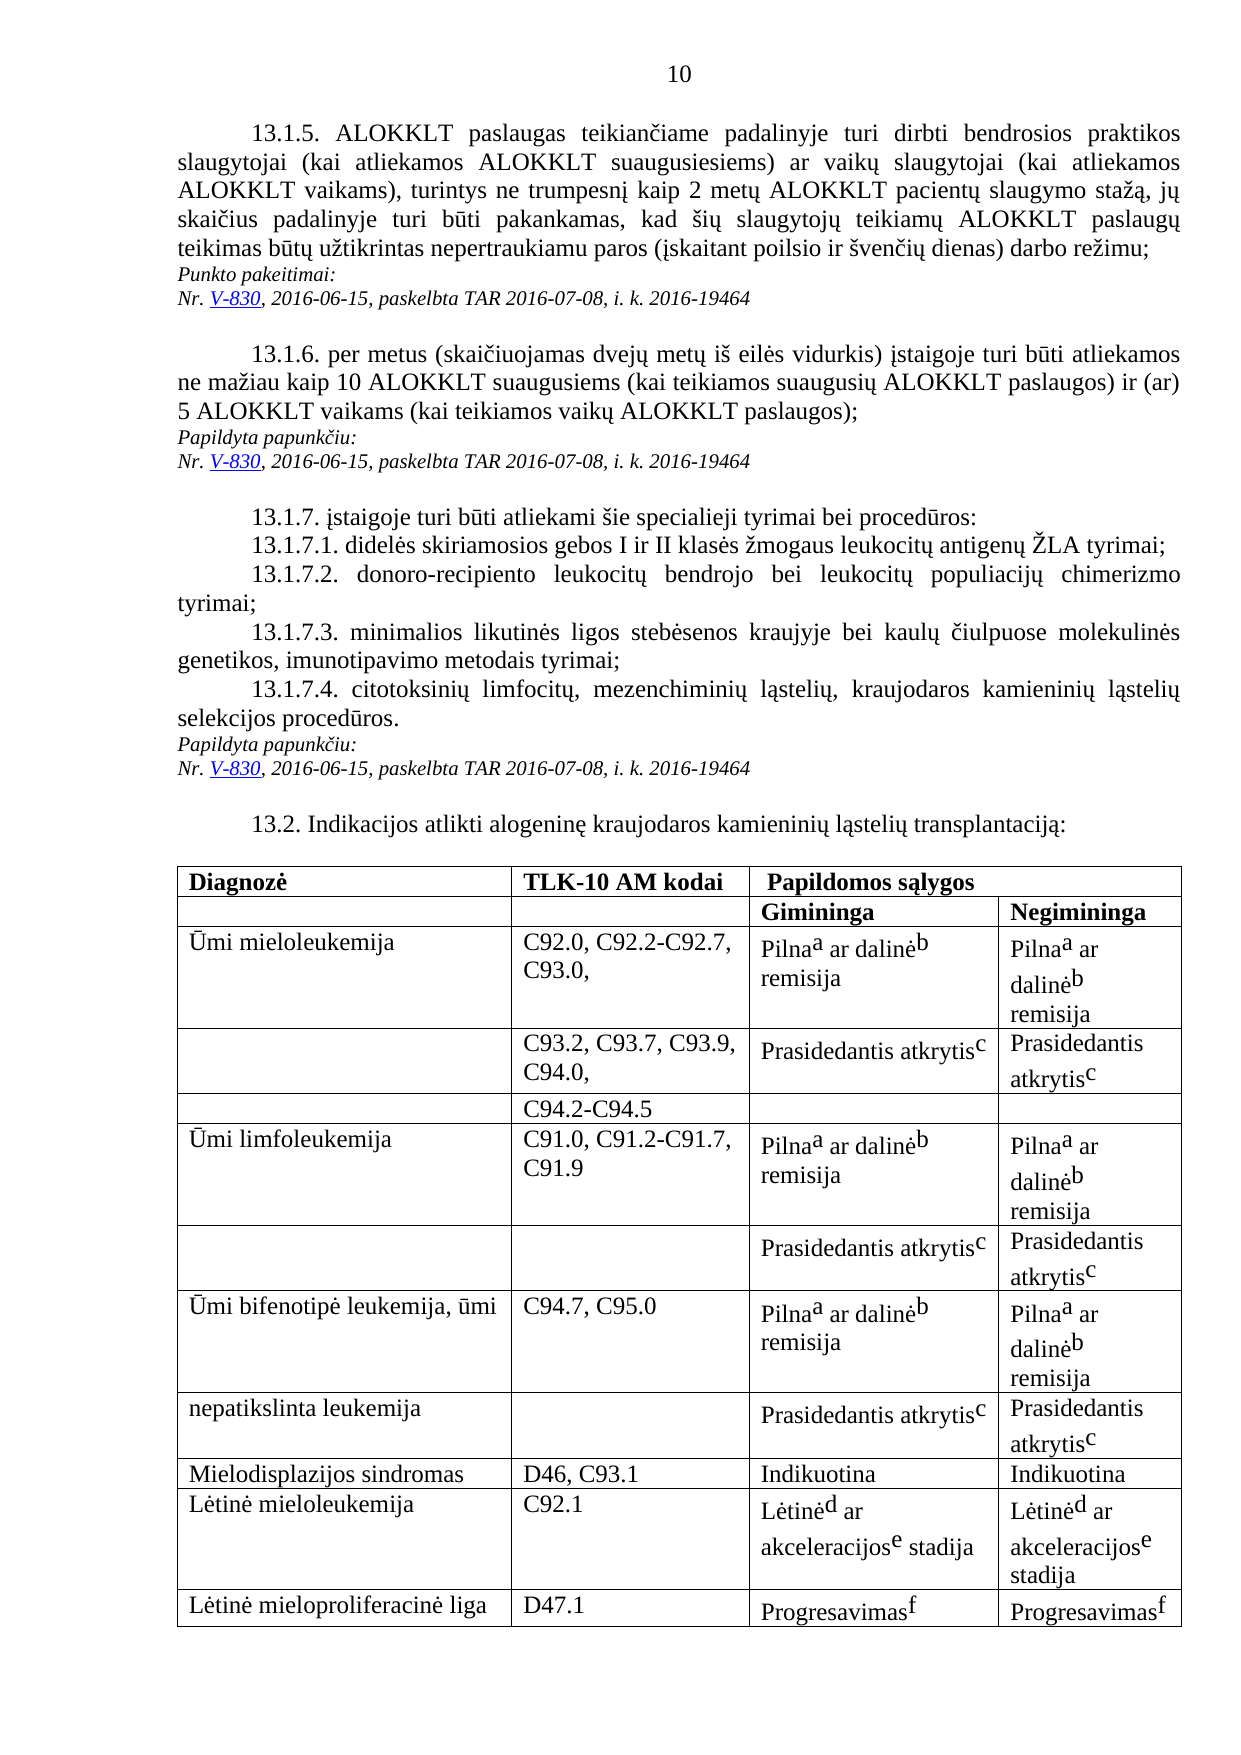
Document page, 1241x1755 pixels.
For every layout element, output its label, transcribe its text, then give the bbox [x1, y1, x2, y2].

text 13.2. Indikacijos atlikti alogeninę kraujodaros kamieninių ląstelių transplantaciją: [177, 809, 1181, 837]
table_cell [178, 897, 511, 926]
table_cell Progresavimasf [750, 1590, 998, 1626]
table_cell C94.2-C94.5 [512, 1094, 749, 1123]
table_cell Lėtinėd ar akceleracijose stadija [999, 1489, 1181, 1589]
table_cell Indikuotina [999, 1459, 1181, 1488]
table_cell Mielodisplazijos sindromas [178, 1459, 511, 1488]
table_cell [512, 1393, 749, 1458]
table_cell D47.1 [512, 1590, 749, 1626]
table_header TLK-10 AM kodai [512, 867, 749, 896]
text 13.1.7.3. minimalios likutinės ligos stebėsenos kraujyje bei kaulų čiulpuose molekulinės genetikos, imunotipavimo metodais tyrimai; [177, 617, 1181, 674]
table_cell C92.0, C92.2-C92.7, C93.0, [512, 927, 749, 1027]
table_cell Prasidedantis atkrytisc [750, 1226, 998, 1290]
text Papildyta papunkčiu: [177, 425, 1181, 449]
table_cell [178, 1094, 511, 1123]
text 13.1.5. ALOKKLT paslaugas teikiančiame padalinyje turi dirbti bendrosios praktikos slaugytojai (kai atliekamos ALOKKLT suaugusiesiems) ar vaikų slaugytojai (kai atliekamos ALOKKLT vaikams), turintys ne trumpesnį kaip 2 metų ALOKKLT pacientų slaugymo stažą, jų skaičius padalinyje turi būti pakankamas, kad šių slaugytojų teikiamų ALOKKLT paslaugų teikimas būtų užtikrintas nepertraukiamu paros (įskaitant poilsio ir švenčių dienas) darbo režimu; [177, 118, 1181, 262]
table_cell [750, 1094, 998, 1123]
table_cell C91.0, C91.2-C91.7, C91.9 [512, 1124, 749, 1225]
table_cell Ūmi limfoleukemija [178, 1124, 511, 1225]
table_cell C93.2, C93.7, C93.9, C94.0, [512, 1029, 749, 1093]
table_cell Lėtinė mieloleukemija [178, 1489, 511, 1589]
table_cell [512, 1226, 749, 1290]
text 13.1.7.4. citotoksinių limfocitų, mezenchiminių ląstelių, kraujodaros kamieninių ląstelių selekcijos procedūros. [177, 674, 1181, 732]
table_cell nepatikslinta leukemija [178, 1393, 511, 1458]
text Punkto pakeitimai: [177, 262, 1181, 286]
table_cell [178, 1029, 511, 1093]
table_cell Pilnaa ar dalinėb remisija [999, 927, 1181, 1027]
text Nr. V-830, 2016-06-15, paskelbta TAR 2016-07-08, i. k. 2016-19464 [177, 286, 1181, 310]
table_cell Prasidedantis atkrytisc [750, 1393, 998, 1458]
table_cell D46, C93.1 [512, 1459, 749, 1488]
text 13.1.7. įstaigoje turi būti atliekami šie specialieji tyrimai bei procedūros: [177, 502, 1181, 531]
text Papildyta papunkčiu: [177, 732, 1181, 756]
table_cell [999, 1094, 1181, 1123]
table_cell [178, 1226, 511, 1290]
table_cell Lėtinėd ar akceleracijose stadija [750, 1489, 998, 1589]
table_cell [512, 897, 749, 926]
table_cell Prasidedantis atkrytisc [999, 1226, 1181, 1290]
text 13.1.6. per metus (skaičiuojamas dvejų metų iš eilės vidurkis) įstaigoje turi būti atliekamos ne mažiau kaip 10 ALOKKLT suaugusiems (kai teikiamos suaugusių ALOKKLT paslaugos) ir (ar) 5 ALOKKLT vaikams (kai teikiamos vaikų ALOKKLT paslaugos); [177, 339, 1181, 425]
table_header Diagnozė [178, 867, 511, 896]
text Nr. V-830, 2016-06-15, paskelbta TAR 2016-07-08, i. k. 2016-19464 [177, 756, 1181, 780]
table_cell Negimininga [999, 897, 1181, 926]
text Nr. V-830, 2016-06-15, paskelbta TAR 2016-07-08, i. k. 2016-19464 [177, 449, 1181, 473]
table_cell Progresavimasf [999, 1590, 1181, 1626]
table_cell Ūmi bifenotipė leukemija, ūmi [178, 1291, 511, 1392]
table_cell Pilnaa ar dalinėb remisija [999, 1291, 1181, 1392]
table_cell Pilnaa ar dalinėb remisija [750, 927, 998, 1027]
table_cell Gimininga [750, 897, 998, 926]
table_header Papildomos sąlygos [750, 867, 1181, 896]
table_cell Prasidedantis atkrytisc [750, 1029, 998, 1093]
text 13.1.7.1. didelės skiriamosios gebos I ir II klasės žmogaus leukocitų antigenų ŽLA tyrimai; [177, 531, 1181, 559]
table_cell Pilnaa ar dalinėb remisija [999, 1124, 1181, 1225]
table_cell Pilnaa ar dalinėb remisija [750, 1124, 998, 1225]
table_cell C92.1 [512, 1489, 749, 1589]
table_cell Lėtinė mieloproliferacinė liga [178, 1590, 511, 1626]
table_cell Prasidedantis atkrytisc [999, 1393, 1181, 1458]
table_cell Pilnaa ar dalinėb remisija [750, 1291, 998, 1392]
text 13.1.7.2. donoro-recipiento leukocitų bendrojo bei leukocitų populiacijų chimerizmo tyrimai; [177, 559, 1181, 617]
table_cell Indikuotina [750, 1459, 998, 1488]
table_cell C94.7, C95.0 [512, 1291, 749, 1392]
table_cell Prasidedantis atkrytisc [999, 1029, 1181, 1093]
table_cell Ūmi mieloleukemija [178, 927, 511, 1027]
